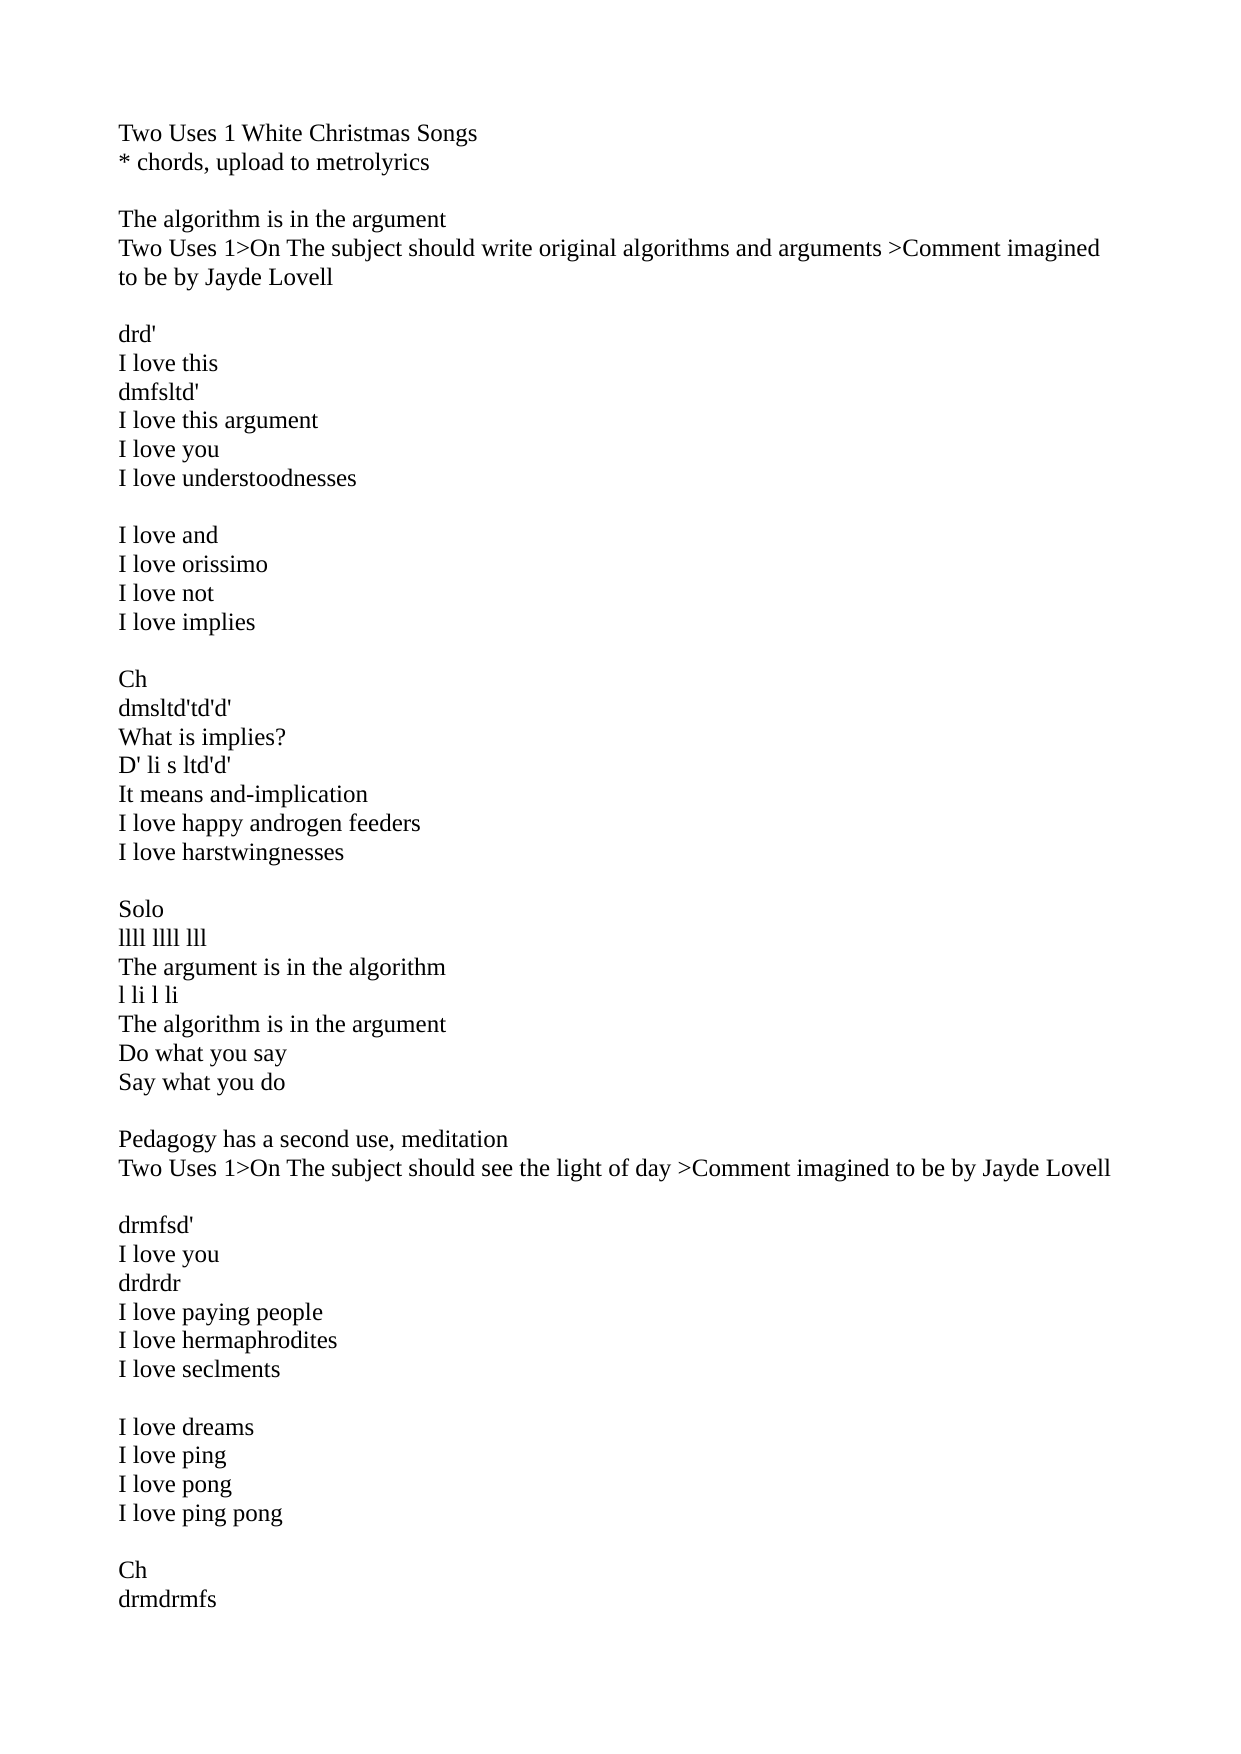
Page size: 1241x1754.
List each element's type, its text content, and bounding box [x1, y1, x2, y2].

text llll llll lll [118, 923, 1122, 952]
text dmsltd'td'd' [118, 693, 1122, 722]
text I love ping [118, 1441, 1122, 1469]
text I love happy androgen feeders [118, 808, 1122, 837]
text What is implies? [118, 722, 1122, 751]
text Ch [118, 1556, 1122, 1584]
text I love paying people [118, 1297, 1122, 1326]
text I love seclments [118, 1354, 1122, 1383]
text I love this argument [118, 406, 1122, 434]
text drmdrmfs [118, 1584, 1122, 1613]
text I love understoodnesses [118, 463, 1122, 492]
text I love implies [118, 607, 1122, 636]
text Ch [118, 664, 1122, 693]
text Do what you say [118, 1038, 1122, 1067]
text The argument is in the algorithm [118, 952, 1122, 981]
text I love you [118, 1239, 1122, 1268]
text The algorithm is in the argument [118, 1009, 1122, 1038]
text l li l li [118, 981, 1122, 1009]
text Solo [118, 894, 1122, 923]
text * chords, upload to metrolyrics [118, 147, 1122, 176]
text I love orissimo [118, 549, 1122, 578]
text drd' [118, 319, 1122, 348]
text I love ping pong [118, 1498, 1122, 1527]
text I love not [118, 578, 1122, 607]
text Two Uses 1>On The subject should see the light of day >Comment imagined to be by Jayde Lovell [118, 1153, 1122, 1182]
text drdrdr [118, 1268, 1122, 1297]
text The algorithm is in the argument [118, 204, 1122, 233]
text I love you [118, 434, 1122, 463]
text D' li s ltd'd' [118, 751, 1122, 779]
text Two Uses 1>On The subject should write original algorithms and arguments >Comment imagined to be by Jayde Lovell [118, 233, 1122, 291]
text Two Uses 1 White Christmas Songs [118, 118, 1122, 147]
text Pedagogy has a second use, meditation [118, 1124, 1122, 1153]
text It means and-implication [118, 779, 1122, 808]
text I love dreams [118, 1412, 1122, 1441]
text I love hermaphrodites [118, 1326, 1122, 1354]
text dmfsltd' [118, 377, 1122, 406]
text drmfsd' [118, 1211, 1122, 1239]
text I love pong [118, 1469, 1122, 1498]
text I love harstwingnesses [118, 837, 1122, 866]
text I love this [118, 348, 1122, 377]
text I love and [118, 521, 1122, 549]
text Say what you do [118, 1067, 1122, 1096]
